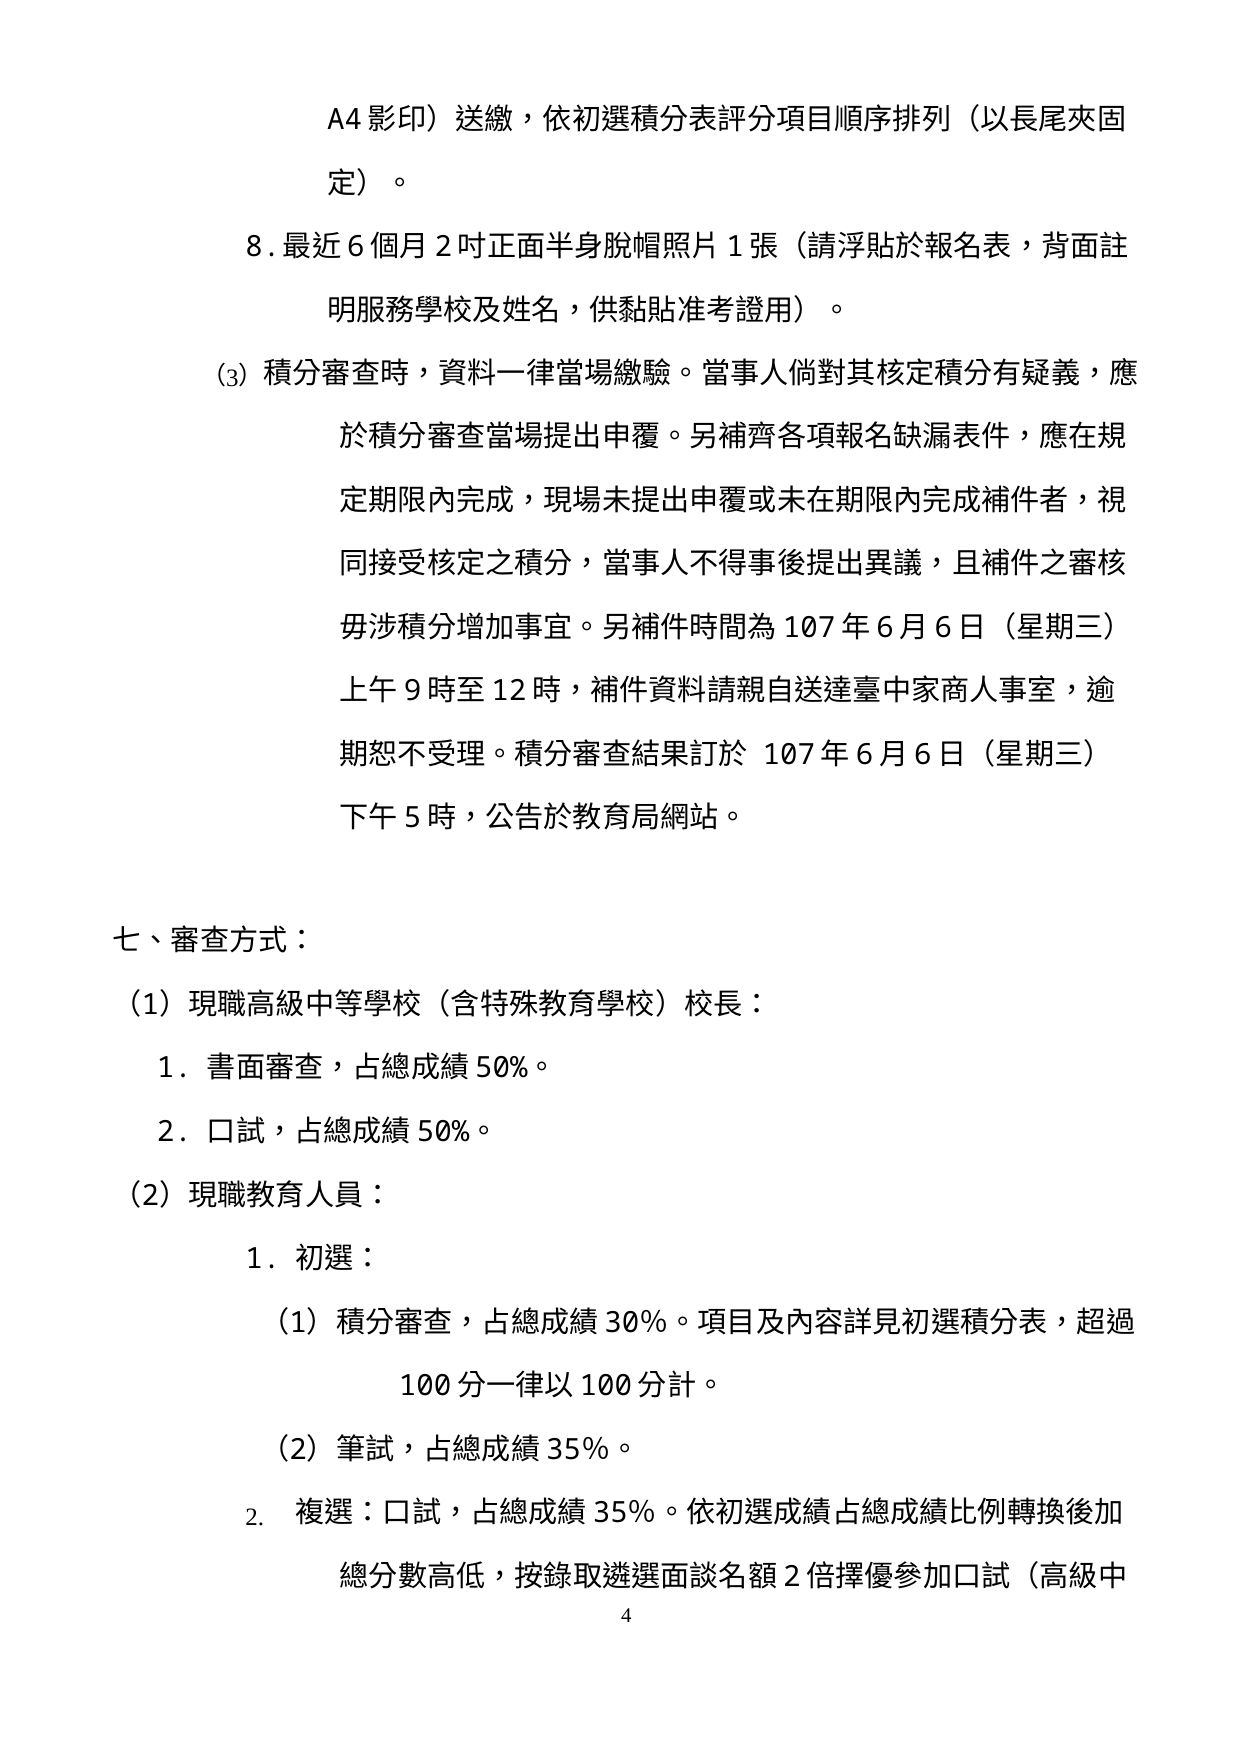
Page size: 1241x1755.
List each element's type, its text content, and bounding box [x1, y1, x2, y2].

list A4影印）送繳，依初選積分表評分項目順序排列（以長尾夾固定）。 [245, 96, 1140, 201]
list 現職教育人員： [112, 1171, 1140, 1213]
list 筆試，占總成績35％。 [260, 1425, 1140, 1468]
text 七、審查方式： [112, 917, 1140, 959]
list 初選： [245, 1234, 1140, 1277]
list 積分審查，占總成績30％。項目及內容詳見初選積分表，超過100分一律以100分計。 [260, 1298, 1140, 1404]
list 最近6個月2吋正面半身脫帽照片1張（請浮貼於報名表，背面註明服務學校及姓名，供黏貼准考證用）。 [245, 223, 1140, 328]
list 書面審查，占總成績50%。 [157, 1044, 1140, 1086]
list 現職高級中等學校（含特殊教育學校）校長： [112, 980, 1140, 1023]
list 口試，占總成績50%。 [157, 1107, 1140, 1150]
list 複選：口試，占總成績35％。依初選成績占總成績比例轉換後加總分數高低，按錄取遴選面談名額2倍擇優參加口試（高級中 [245, 1489, 1140, 1595]
list 積分審查時，資料一律當場繳驗。當事人倘對其核定積分有疑義，應於積分審查當場提出申覆。另補齊各項報名缺漏表件，應在規定期限內完成，現場未提出申覆或未在期限內完成補件者，視同接受核定之積分，當事人不得事後提出異議，且補件之審核毋涉積分增加事宜。另補件時間為107年6月6日（星期三）上午9時至12時，補件資料請親自送達臺中家商人事室，逾期恕不受理。積分審查結果訂於 107年6月6日（星期三）下午5時，公告於教育局網站。 [201, 349, 1140, 836]
